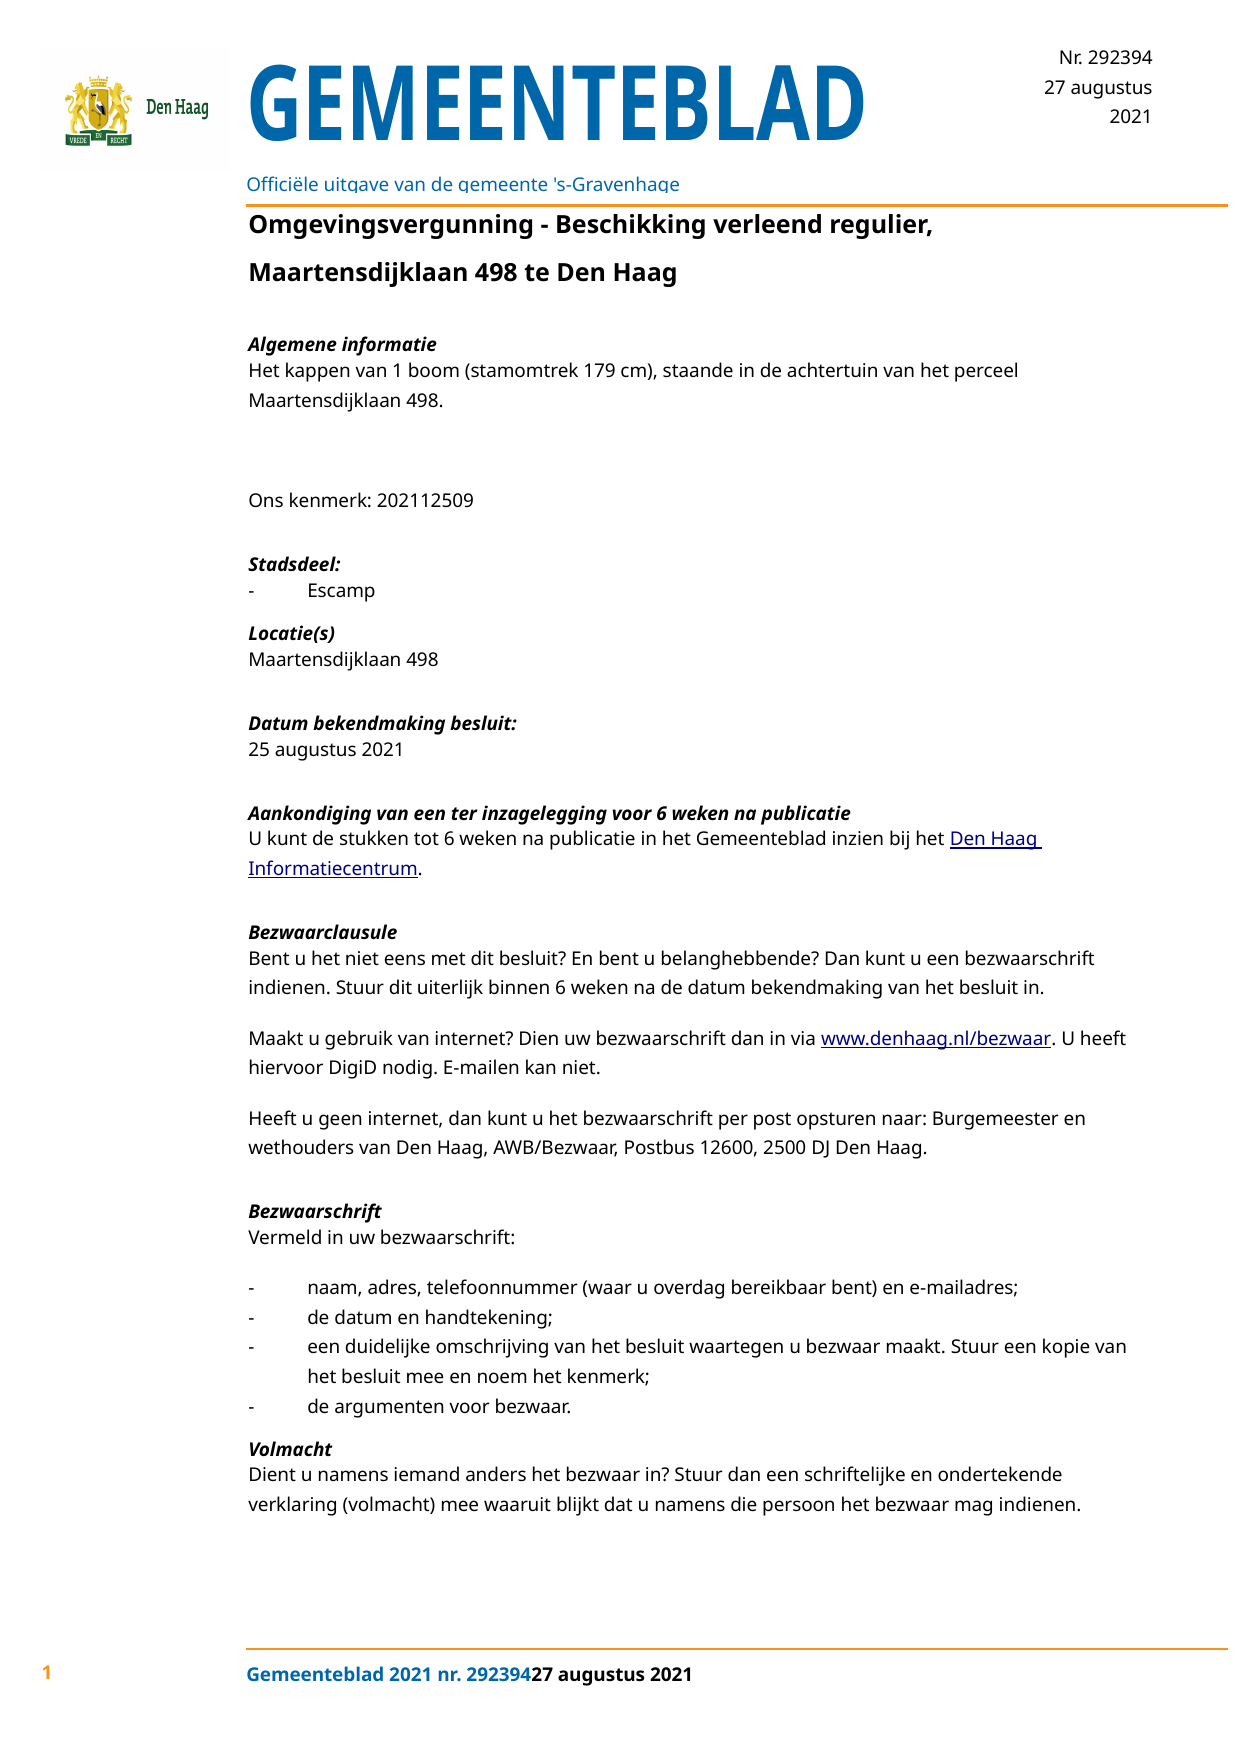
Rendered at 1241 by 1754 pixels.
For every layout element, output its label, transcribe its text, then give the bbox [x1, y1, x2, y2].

list Escamp [248, 577, 1152, 603]
list de argumenten voor bezwaar. [248, 1393, 1152, 1418]
text Algemene informatie [248, 331, 1152, 357]
text Omgevingsvergunning - Beschikking verleend regulier, Maartensdijklaan 498 te Den Haag [248, 207, 1152, 288]
text Bezwaarclausule [248, 919, 1152, 945]
text Maartensdijklaan 498 [248, 646, 1152, 672]
list de datum en handtekening; [248, 1304, 1152, 1330]
text Heeft u geen internet, dan kunt u het bezwaarschrift per post opsturen naar: Burgemeester en wethouders van Den Haag, AWB/Bezwaar, Postbus 12600, 2500 DJ Den Haag. [248, 1105, 1152, 1160]
text Datum bekendmaking besluit: [248, 710, 1152, 736]
text Maakt u gebruik van internet? Dien uw bezwaarschrift dan in via www.denhaag.nl/bezwaar. U heeft hiervoor DigiD nodig. E-mailen kan niet. [248, 1025, 1152, 1080]
text Locatie(s) [248, 620, 1152, 646]
list een duidelijke omschrijving van het besluit waartegen u bezwaar maakt. Stuur een kopie van het besluit mee en noem het kenmerk; [248, 1334, 1152, 1389]
text Dient u namens iemand anders het bezwaar in? Stuur dan een schriftelijke en ondertekende verklaring (volmacht) mee waaruit blijkt dat u namens die persoon het bezwaar mag indienen. [248, 1462, 1152, 1517]
text U kunt de stukken tot 6 weken na publicatie in het Gemeenteblad inzien bij het Den Haag Informatiecentrum. [248, 826, 1152, 881]
picture [41, 47, 231, 172]
text Aankondiging van een ter inzagelegging voor 6 weken na publicatie [248, 800, 1152, 826]
text Vermeld in uw bezwaarschrift: [248, 1224, 1152, 1250]
text Stadsdeel: [248, 552, 1152, 577]
text 25 augustus 2021 [248, 736, 1152, 762]
text Bezwaarschrift [248, 1198, 1152, 1224]
text Ons kenmerk: 202112509 [248, 488, 1152, 513]
text Volmacht [248, 1436, 1152, 1462]
text Bent u het niet eens met dit besluit? En bent u belanghebbende? Dan kunt u een bezwaarschrift indienen. Stuur dit uiterlijk binnen 6 weken na de datum bekendmaking van het besluit in. [248, 945, 1152, 1000]
list naam, adres, telefoonnummer (waar u overdag bereikbaar bent) en e-mailadres; [248, 1274, 1152, 1300]
text Het kappen van 1 boom (stamomtrek 179 cm), staande in de achtertuin van het perceel Maartensdijklaan 498. [248, 357, 1152, 412]
